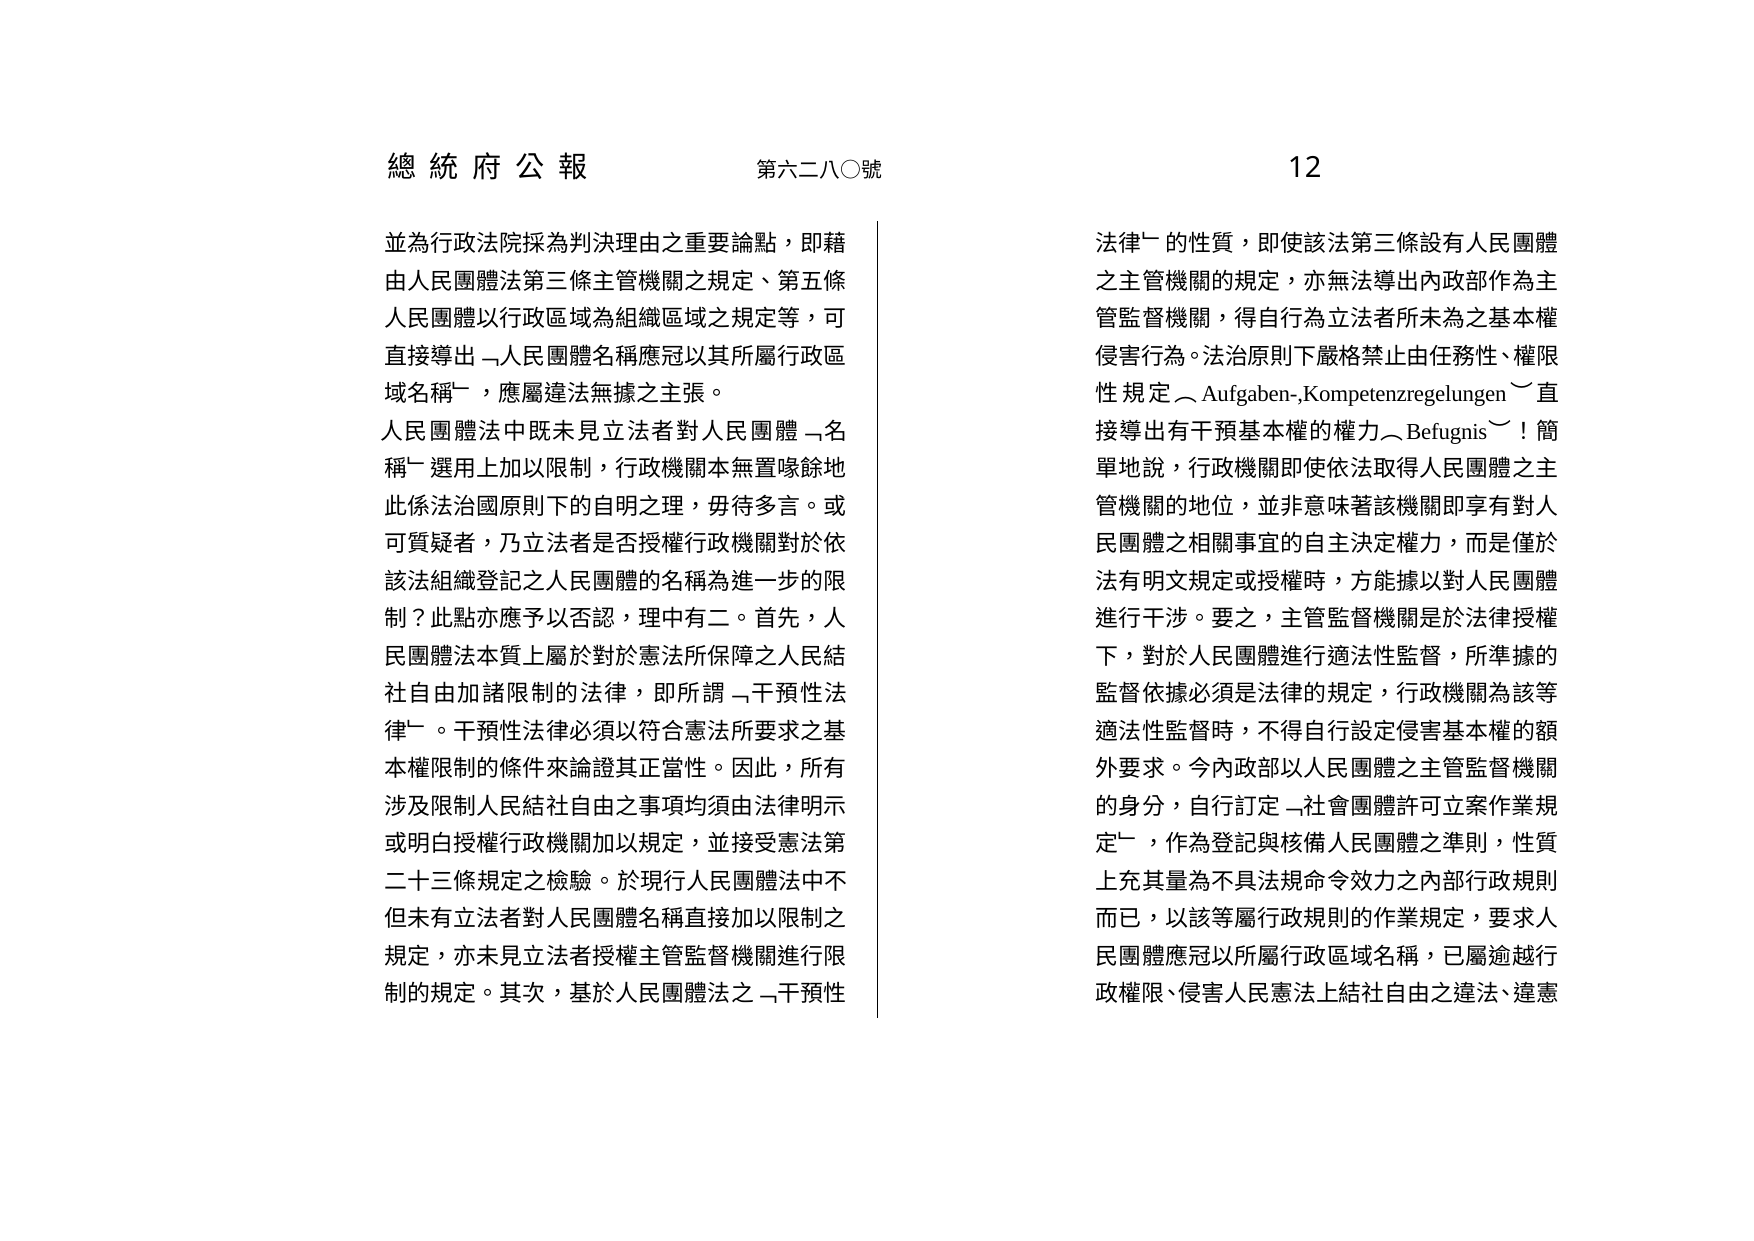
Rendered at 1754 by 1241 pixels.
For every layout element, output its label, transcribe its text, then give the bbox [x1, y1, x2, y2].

text 人民團體法中既未見立法者對人民團體﹁名稱﹂選用上加以限制，行政機關本無置喙餘地，此係法治國原則下的自明之理，毋待多言。或可質疑者，乃立法者是否授權行政機關對於依該法組織登記之人民團體的名稱為進一步的限制？此點亦應予以否認，理中有二。首先，人民團體法本質上屬於對於憲法所保障之人民結社自由加諸限制的法律，即所謂﹁干預性法律﹂。干預性法律必須以符合憲法所要求之基本權限制的條件來論證其正當性。因此，所有涉及限制人民結社自由之事項均須由法律明示或明白授權行政機關加以規定，並接受憲法第二十三條規定之檢驗。於現行人民團體法中不但未有立法者對人民團體名稱直接加以限制之規定，亦未見立法者授權主管監督機關進行限制的規定。其次，基於人民團體法之﹁干預性法律﹂的性質，即使該法第三條設有人民團體之主管機關的規定，亦無法導出內政部作為主管監督機關，得自行為立法者所未為之基本權侵害行為。法治原則下嚴格禁止由任務性、權限性規定︵Aufgaben-,Kompetenzregelungen︶直接導出有干預基本權的權力︵Befugnis︶！簡單地說，行政機關即使依法取得人民團體之主管機關的地位，並非意味著該機關即享有對人民團體之相關事宜的自主決定權力，而是僅於法有明文規定或授權時，方能據以對人民團體進行干涉。要之，主管監督機關是於法律授權下，對於人民團體進行適法性監督，所準據的監督依據必須是法律的規定，行政機關為該等適法性監督時，不得自行設定侵害基本權的額外要求。今內政部以人民團體之主管監督機關的身分，自行訂定﹁社會團體許可立案作業規定﹂，作為登記與核備人民團體之準則，性質上充其量為不具法規命令效力之內部行政規則而已，以該等屬行政規則的作業規定，要求人民團體應冠以所屬行政區域名稱，已屬逾越行政權限、侵害人民憲法上結社自由之違法、違憲之行為。 [360, 409, 847, 1009]
text 上述理由可進一步由法律體系的整體觀察得到佐證。關於人民團體之組織、活動等規定，除人民團體法加以規範外，尚有針對特定種類團體而加以規範之法律，工業團體法與商業團體法均為適例，其性質屬人民團體法的特別法。其中，工業團體法第三條第三項、商業團體法第三條第二項就各該團體應分別冠以所屬行政區域名稱一事均明文加以規定，且附隨於組織區域的規定之後。基此，由法體系解釋的角度可以很清楚地看出，作為人民團體之一般性規定，立法者有意於人民團體法中做出與特別法之規定不同的處理。人民團體法中雖亦有依據行政區域分級組織之規定，但未見與工業團體法、商業團體法等類似之團體名稱應冠以所屬行政區域名稱的要求。而且，人民團體法之修訂較工業團體法、商業團體法為晚，更顯示出立法者的意圖。由此可得，人民團體法未明文規定人民團體名稱應冠以行政區域名稱一事，絕非立法的疏漏，而係立法者有意不予限制之表示。進一步言，經由體系解釋的結果，亦知組織區域之規定與人民團體名稱之要求兩者間無必然的連帶關係。前者之規定無法當然導出團體名稱應冠以所屬行政區域名稱之必然性，否則工業團體法、商業團體法等特別法即無分別明文規定此兩要求之必要。因此，內政部所指稱，並為行政法院採為判決理由之重要論點，即藉由人民團體法第三條主管機關之規定、第五條人民團體以行政區域為組織區域之規定等，可直接導出﹁人民團體名稱應冠以其所屬行政區域名稱﹂，應屬違法無據之主張。 [360, 222, 847, 409]
text 人民團體法中既未見立法者對人民團體﹁名稱﹂選用上加以限制，行政機關本無置喙餘地，此係法治國原則下的自明之理，毋待多言。或可質疑者，乃立法者是否授權行政機關對於依該法組織登記之人民團體的名稱為進一步的限制？此點亦應予以否認，理中有二。首先，人民團體法本質上屬於對於憲法所保障之人民結社自由加諸限制的法律，即所謂﹁干預性法律﹂。干預性法律必須以符合憲法所要求之基本權限制的條件來論證其正當性。因此，所有涉及限制人民結社自由之事項均須由法律明示或明白授權行政機關加以規定，並接受憲法第二十三條規定之檢驗。於現行人民團體法中不但未有立法者對人民團體名稱直接加以限制之規定，亦未見立法者授權主管監督機關進行限制的規定。其次，基於人民團體法之﹁干預性法律﹂的性質，即使該法第三條設有人民團體之主管機關的規定，亦無法導出內政部作為主管監督機關，得自行為立法者所未為之基本權侵害行為。法治原則下嚴格禁止由任務性、權限性規定︵Aufgaben-,Kompetenzregelungen︶直接導出有干預基本權的權力︵Befugnis︶！簡單地說，行政機關即使依法取得人民團體之主管機關的地位，並非意味著該機關即享有對人民團體之相關事宜的自主決定權力，而是僅於法有明文規定或授權時，方能據以對人民團體進行干涉。要之，主管監督機關是於法律授權下，對於人民團體進行適法性監督，所準據的監督依據必須是法律的規定，行政機關為該等適法性監督時，不得自行設定侵害基本權的額外要求。今內政部以人民團體之主管監督機關的身分，自行訂定﹁社會團體許可立案作業規定﹂，作為登記與核備人民團體之準則，性質上充其量為不具法規命令效力之內部行政規則而已，以該等屬行政規則的作業規定，要求人民團體應冠以所屬行政區域名稱，已屬逾越行政權限、侵害人民憲法上結社自由之違法、違憲之行為。 [1072, 222, 1559, 1009]
